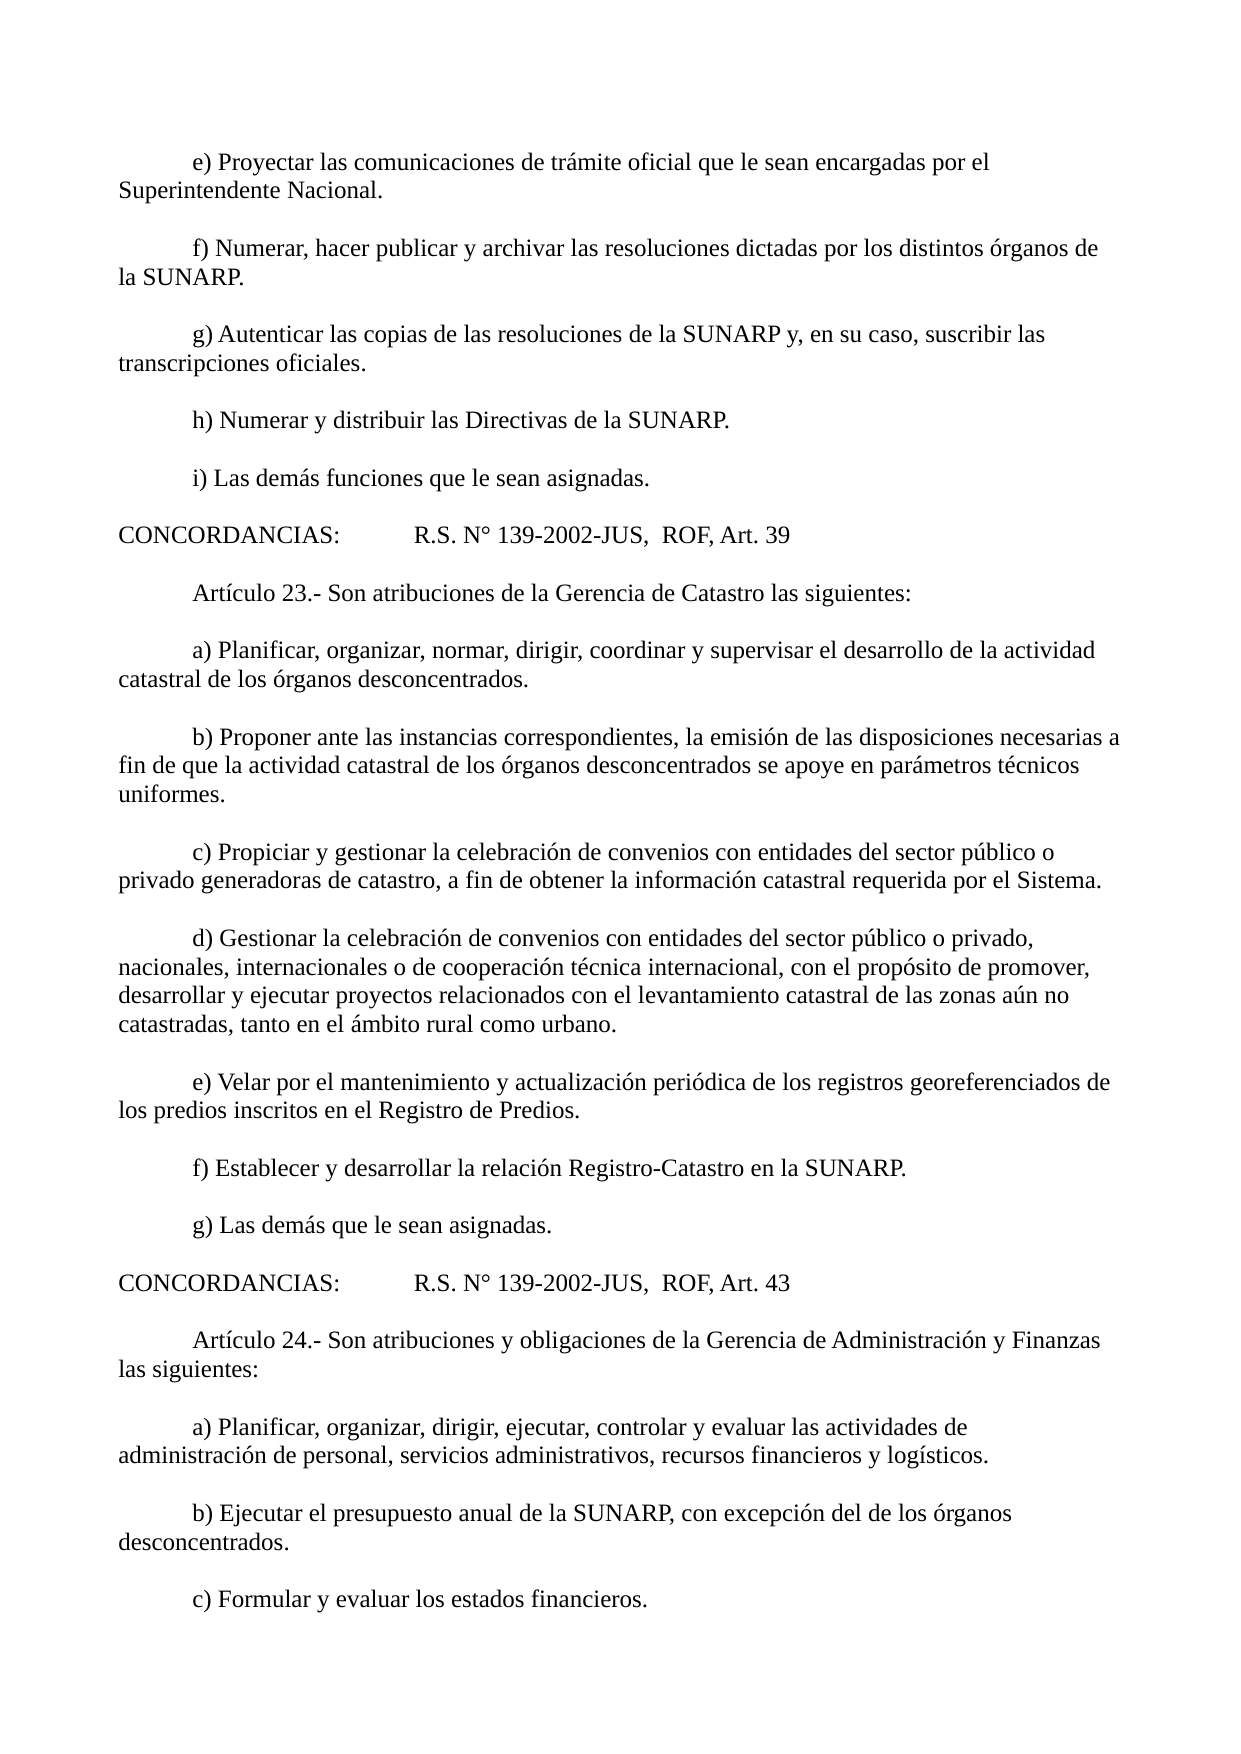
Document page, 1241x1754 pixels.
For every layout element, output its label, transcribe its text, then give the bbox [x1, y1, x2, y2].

text CONCORDANCIAS: R.S. N° 139-2002-JUS, ROF, Art. 39 [118, 521, 1122, 549]
text b) Ejecutar el presupuesto anual de la SUNARP, con excepción del de los órganos desconcentrados. [118, 1498, 1122, 1556]
text g) Las demás que le sean asignadas. [118, 1211, 1122, 1239]
text CONCORDANCIAS: R.S. N° 139-2002-JUS, ROF, Art. 43 [118, 1268, 1122, 1297]
text c) Formular y evaluar los estados financieros. [118, 1584, 1122, 1613]
text i) Las demás funciones que le sean asignadas. [118, 463, 1122, 492]
text a) Planificar, organizar, dirigir, ejecutar, controlar y evaluar las actividades de administración de personal, servicios administrativos, recursos financieros y logísticos. [118, 1412, 1122, 1469]
text g) Autenticar las copias de las resoluciones de la SUNARP y, en su caso, suscribir las transcripciones oficiales. [118, 319, 1122, 377]
text Artículo 24.- Son atribuciones y obligaciones de la Gerencia de Administración y Finanzas las siguientes: [118, 1326, 1122, 1383]
text c) Propiciar y gestionar la celebración de convenios con entidades del sector público o privado generadoras de catastro, a fin de obtener la información catastral requerida por el Sistema. [118, 837, 1122, 894]
text Artículo 23.- Son atribuciones de la Gerencia de Catastro las siguientes: [118, 578, 1122, 607]
text e) Velar por el mantenimiento y actualización periódica de los registros georeferenciados de los predios inscritos en el Registro de Predios. [118, 1067, 1122, 1124]
text f) Establecer y desarrollar la relación Registro-Catastro en la SUNARP. [118, 1153, 1122, 1182]
text f) Numerar, hacer publicar y archivar las resoluciones dictadas por los distintos órganos de la SUNARP. [118, 233, 1122, 291]
text h) Numerar y distribuir las Directivas de la SUNARP. [118, 406, 1122, 434]
text b) Proponer ante las instancias correspondientes, la emisión de las disposiciones necesarias a fin de que la actividad catastral de los órganos desconcentrados se apoye en parámetros técnicos uniformes. [118, 722, 1122, 808]
text a) Planificar, organizar, normar, dirigir, coordinar y supervisar el desarrollo de la actividad catastral de los órganos desconcentrados. [118, 636, 1122, 693]
text d) Gestionar la celebración de convenios con entidades del sector público o privado, nacionales, internacionales o de cooperación técnica internacional, con el propósito de promover, desarrollar y ejecutar proyectos relacionados con el levantamiento catastral de las zonas aún no catastradas, tanto en el ámbito rural como urbano. [118, 923, 1122, 1038]
text e) Proyectar las comunicaciones de trámite oficial que le sean encargadas por el Superintendente Nacional. [118, 147, 1122, 204]
